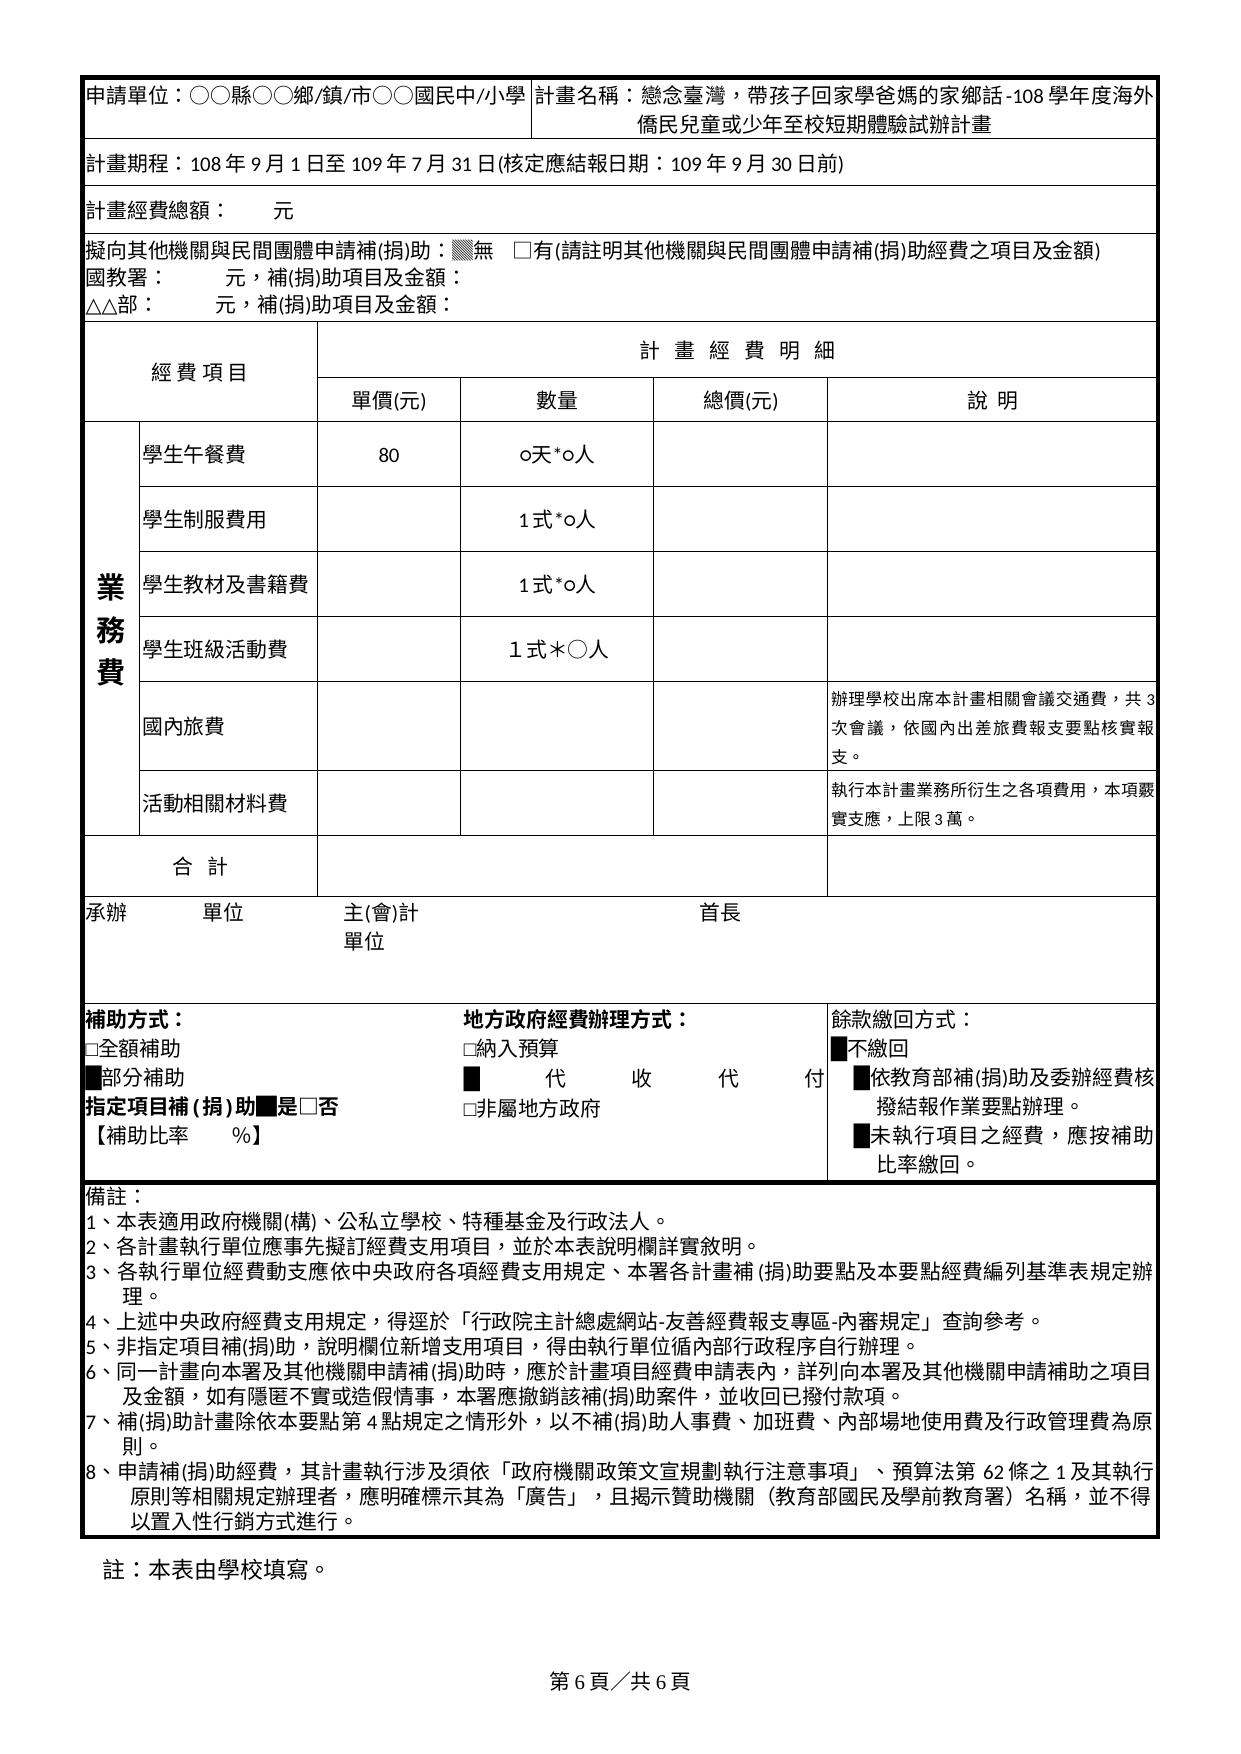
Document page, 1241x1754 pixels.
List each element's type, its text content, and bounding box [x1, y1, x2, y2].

table_cell 地方政府經費辦理方式： □納入預算 █代收代付 □非屬地方政府 [461, 1004, 827, 1180]
table_cell 學生教材及書籍費 [140, 552, 317, 616]
table_cell 學生班級活動費 [140, 617, 317, 681]
table_cell 數量 [461, 378, 653, 421]
table_cell [828, 422, 1156, 486]
table_cell 申請單位：○○縣○○鄉/鎮/市○○國民中/小學 [85, 80, 531, 138]
table_cell [318, 617, 460, 681]
table_cell [318, 682, 460, 769]
table_cell 執行本計畫業務所衍生之各項費用，本項覈實支應，上限3萬。 [828, 771, 1156, 834]
table_cell [461, 771, 653, 834]
table_cell 經 費 項 目 [85, 322, 317, 421]
table_cell 國內旅費 [140, 682, 317, 769]
table_cell 計畫經費總額： 元 [85, 186, 1156, 233]
table_cell 備註： 1、本表適用政府機關(構)、公私立學校、特種基金及行政法人。 2、各計畫執行單位應事先擬訂經費支用項目，並於本表說明欄詳實敘明。 3、各執行單位經費動支應依中央政府各項經費支用規定、本署各計畫補(捐)助要點及本要點經費編列基準表規定辦理。 4、上述中央政府經費支用規定，得逕於「行政院主計總處網站-友善經費報支專區-內審規定」查詢參考。 5、非指定項目補(捐)助，說明欄位新增支用項目，得由執行單位循內部行政程序自行辦理。 6、同一計畫向本署及其他機關申請補(捐)助時，應於計畫項目經費申請表內，詳列向本署及其他機關申請補助之項目及金額，如有隱匿不實或造假情事，本署應撤銷該補(捐)助案件，並收回已撥付款項。 7、補(捐)助計畫除依本要點第4點規定之情形外，以不補(捐)助人事費、加班費、內部場地使用費及行政管理費為原則。 8、申請補(捐)助經費，其計畫執行涉及須依「政府機關政策文宣規劃執行注意事項」、預算法第62條之1及其執行原則等相關規定辦理者，應明確標示其為「廣告」，且揭示贊助機關（教育部國民及學前教育署）名稱，並不得以置入性行銷方式進行。 [85, 1185, 1156, 1534]
table_cell [654, 771, 827, 834]
table_cell 學生制服費用 [140, 487, 317, 551]
table_cell [318, 836, 827, 896]
table_cell [654, 422, 827, 486]
table_cell [828, 487, 1156, 551]
table_cell 單價(元) [318, 378, 460, 421]
table_cell [318, 487, 460, 551]
table_cell 備註： 1、本表適用政府機關(構)、公私立學校、特種基金及行政法人。 2、各計畫執行單位應事先擬訂經費支用項目，並於本表說明欄詳實敘明。 3、各執行單位經費動支應依中央政府各項經費支用規定、本署各計畫補(捐)助要點及本要點經費編列基準表規定辦理。 4、上述中央政府經費支用規定，得逕於「行政院主計總處網站-友善經費報支專區-內審規定」查詢參考。 5、非指定項目補(捐)助，說明欄位新增支用項目，得由執行單位循內部行政程序自行辦理。 6、同一計畫向本署及其他機關申請補(捐)助時，應於計畫項目經費申請表內，詳列向本署及其他機關申請補助之項目及金額，如有隱匿不實或造假情事，本署應撤銷該補(捐)助案件，並收回已撥付款項。 7、補(捐)助計畫除依本要點第4點規定之情形外，以不補(捐)助人事費、加班費、內部場地使用費及行政管理費為原則。 8、申請補(捐)助經費，其計畫執行涉及須依「政府機關政策文宣規劃執行注意事項」、預算法第62條之1及其執行原則等相關規定辦理者，應明確標示其為「廣告」，且揭示贊助機關（教育部國民及學前教育署）名稱，並不得以置入性行銷方式進行。 [88, 1545, 462, 1592]
table_cell 辦理學校出席本計畫相關會議交通費，共3次會議，依國內出差旅費報支要點核實報支。 [828, 682, 1156, 769]
table_cell 計畫期程：108年9月1日至109年7月31日(核定應結報日期：109年9月30日前) [85, 139, 1156, 185]
table_cell [828, 617, 1156, 681]
table_cell 承辦 單位 [85, 897, 317, 1003]
table_cell 計畫名稱：戀念臺灣，帶孩子回家學爸媽的家鄉話-108學年度海外僑民兒童或少年至校短期體驗試辦計畫 [532, 80, 1156, 138]
table_cell 1式*○人 [461, 552, 653, 616]
table_cell [318, 552, 460, 616]
table_cell [318, 771, 460, 834]
table_cell ○天*○人 [461, 422, 653, 486]
table_cell 80 [318, 422, 460, 486]
table_cell [654, 487, 827, 551]
table_cell [654, 682, 827, 769]
table_cell 計 畫 經 費 明 細 [318, 322, 1156, 377]
table_cell 合 計 [85, 836, 317, 896]
table_cell 補助方式： □全額補助 █部分補助 指定項目補(捐)助█是□否 【補助比率 ％】 [85, 1004, 461, 1180]
table_cell [654, 552, 827, 616]
table_cell 學生午餐費 [140, 422, 317, 486]
table_cell １式＊○人 [461, 617, 653, 681]
table_cell 餘款繳回方式： █不繳回 █依教育部補(捐)助及委辦經費核撥結報作業要點辦理。 █未執行項目之經費，應按補助比率繳回。 [828, 1004, 1156, 1180]
table_cell 主(會)計 單位 [317, 897, 653, 1003]
table_cell 首長 [654, 897, 1156, 1003]
table_cell [461, 682, 653, 769]
table_cell 總價(元) [654, 378, 827, 421]
table_cell 業 務 費 [85, 422, 139, 834]
table_cell 1式*○人 [461, 487, 653, 551]
table_cell 擬向其他機關與民間團體申請補(捐)助：▓無 □有(請註明其他機關與民間團體申請補(捐)助經費之項目及金額) 國教署： 元，補(捐)助項目及金額： △△部： 元，補(捐)助項目及金額： [85, 234, 1156, 321]
table_cell 活動相關材料費 [140, 771, 317, 834]
table_cell [654, 617, 827, 681]
table_cell [828, 552, 1156, 616]
table_cell [828, 836, 1156, 896]
table_cell 說 明 [828, 378, 1156, 421]
